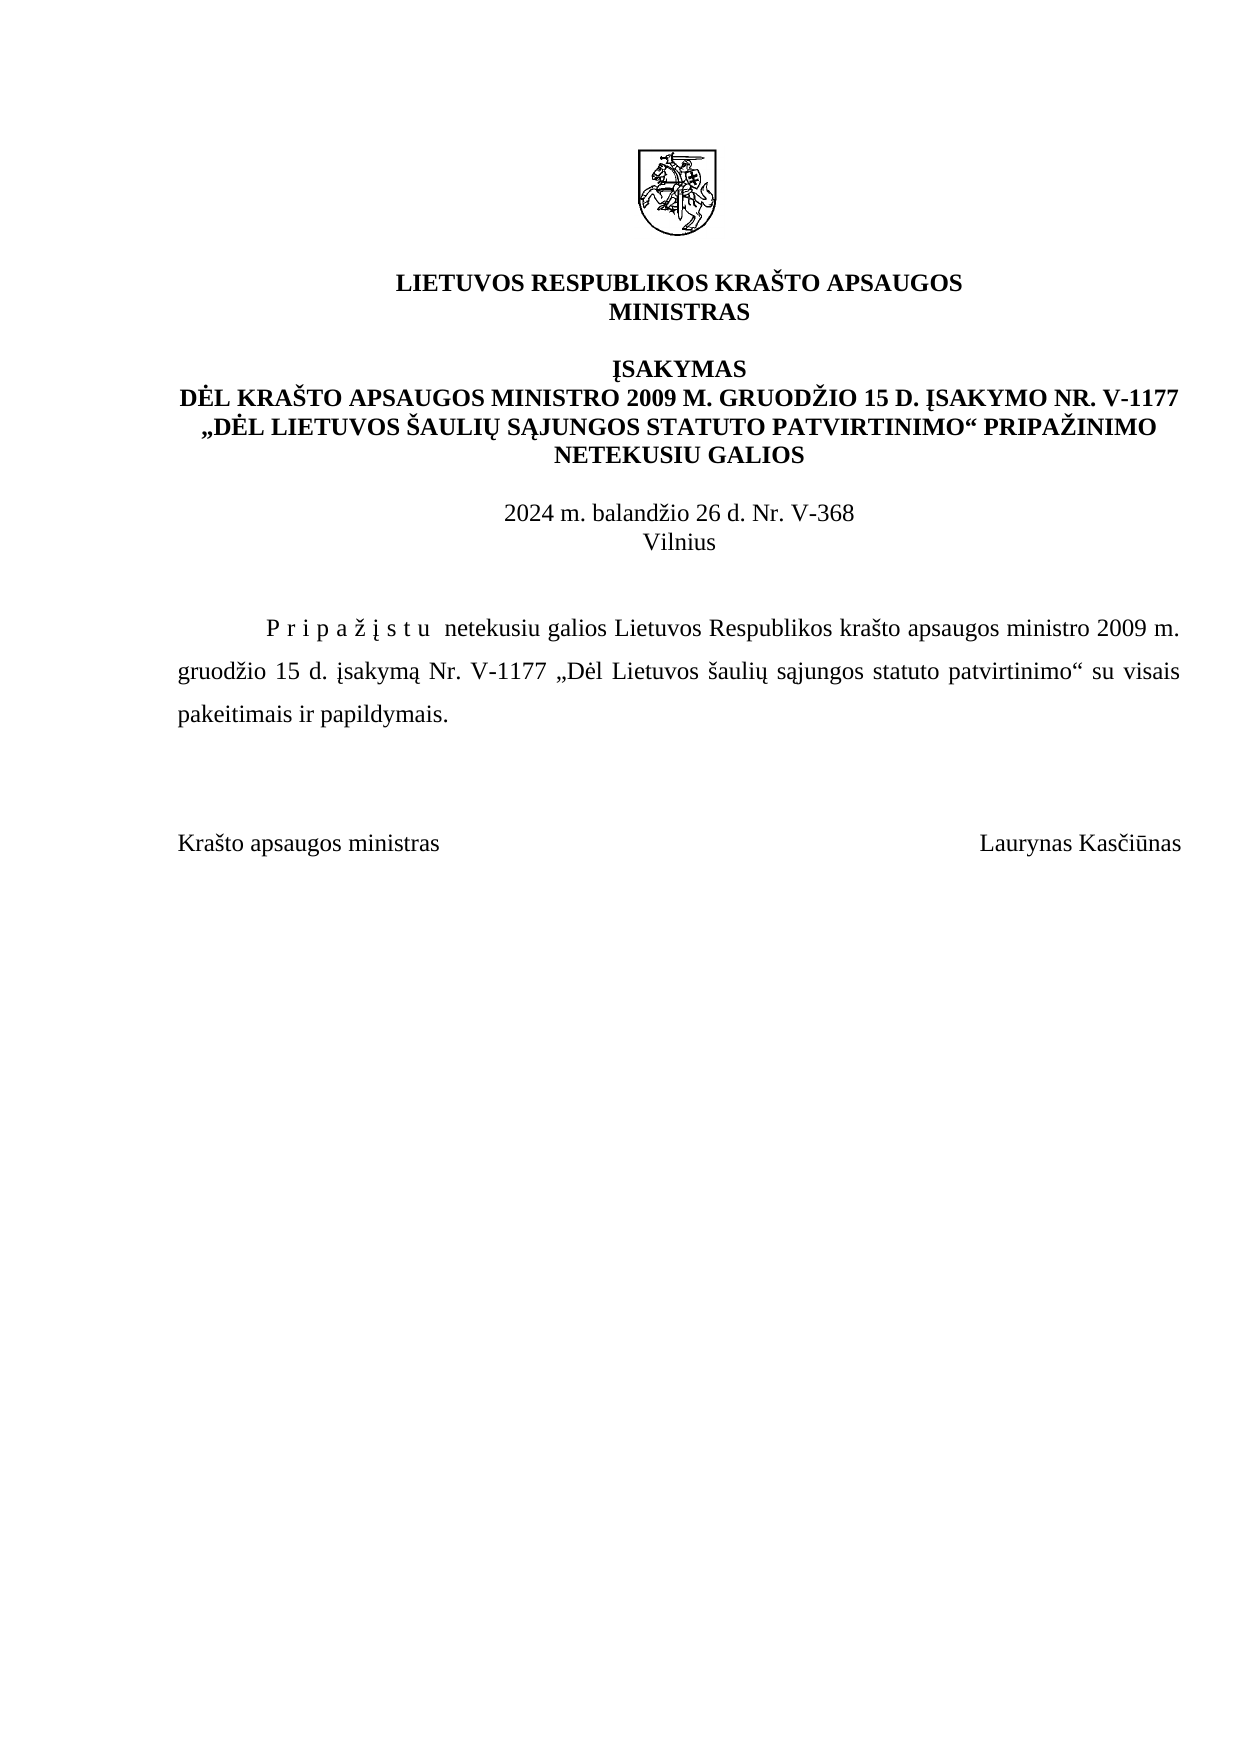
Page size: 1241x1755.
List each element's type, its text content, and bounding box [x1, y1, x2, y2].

text Vilnius [177, 527, 1181, 555]
text Krašto apsaugos ministras Laurynas Kasčiūnas [177, 828, 1181, 857]
text LIETUVOS RESPUBLIKOS KRAŠTO APSAUGOS [177, 268, 1181, 297]
text 2024 m. balandžio 26 d. Nr. V-368 [177, 498, 1181, 527]
text P r i p a ž į s t u netekusiu galios Lietuvos Respublikos krašto apsaugos ministro 2009 m. gruodžio 15 d. įsakymą Nr. V-1177 „Dėl Lietuvos šaulių sąjungos statuto patvirtinimo“ su visais pakeitimais ir papildymais. [177, 613, 1181, 728]
text ĮSAKYMAS [177, 354, 1181, 383]
text MINISTRAS [177, 297, 1181, 325]
text DĖL KRAŠTO APSAUGOS MINISTRO 2009 M. GRUODŽIO 15 D. ĮSAKYMO NR. V-1177 „DĖL LIETUVOS ŠAULIŲ SĄJUNGOS STATUTO PATVIRTINIMO“ PRIPAŽINIMO NETEKUSIU GALIOS [177, 383, 1181, 469]
